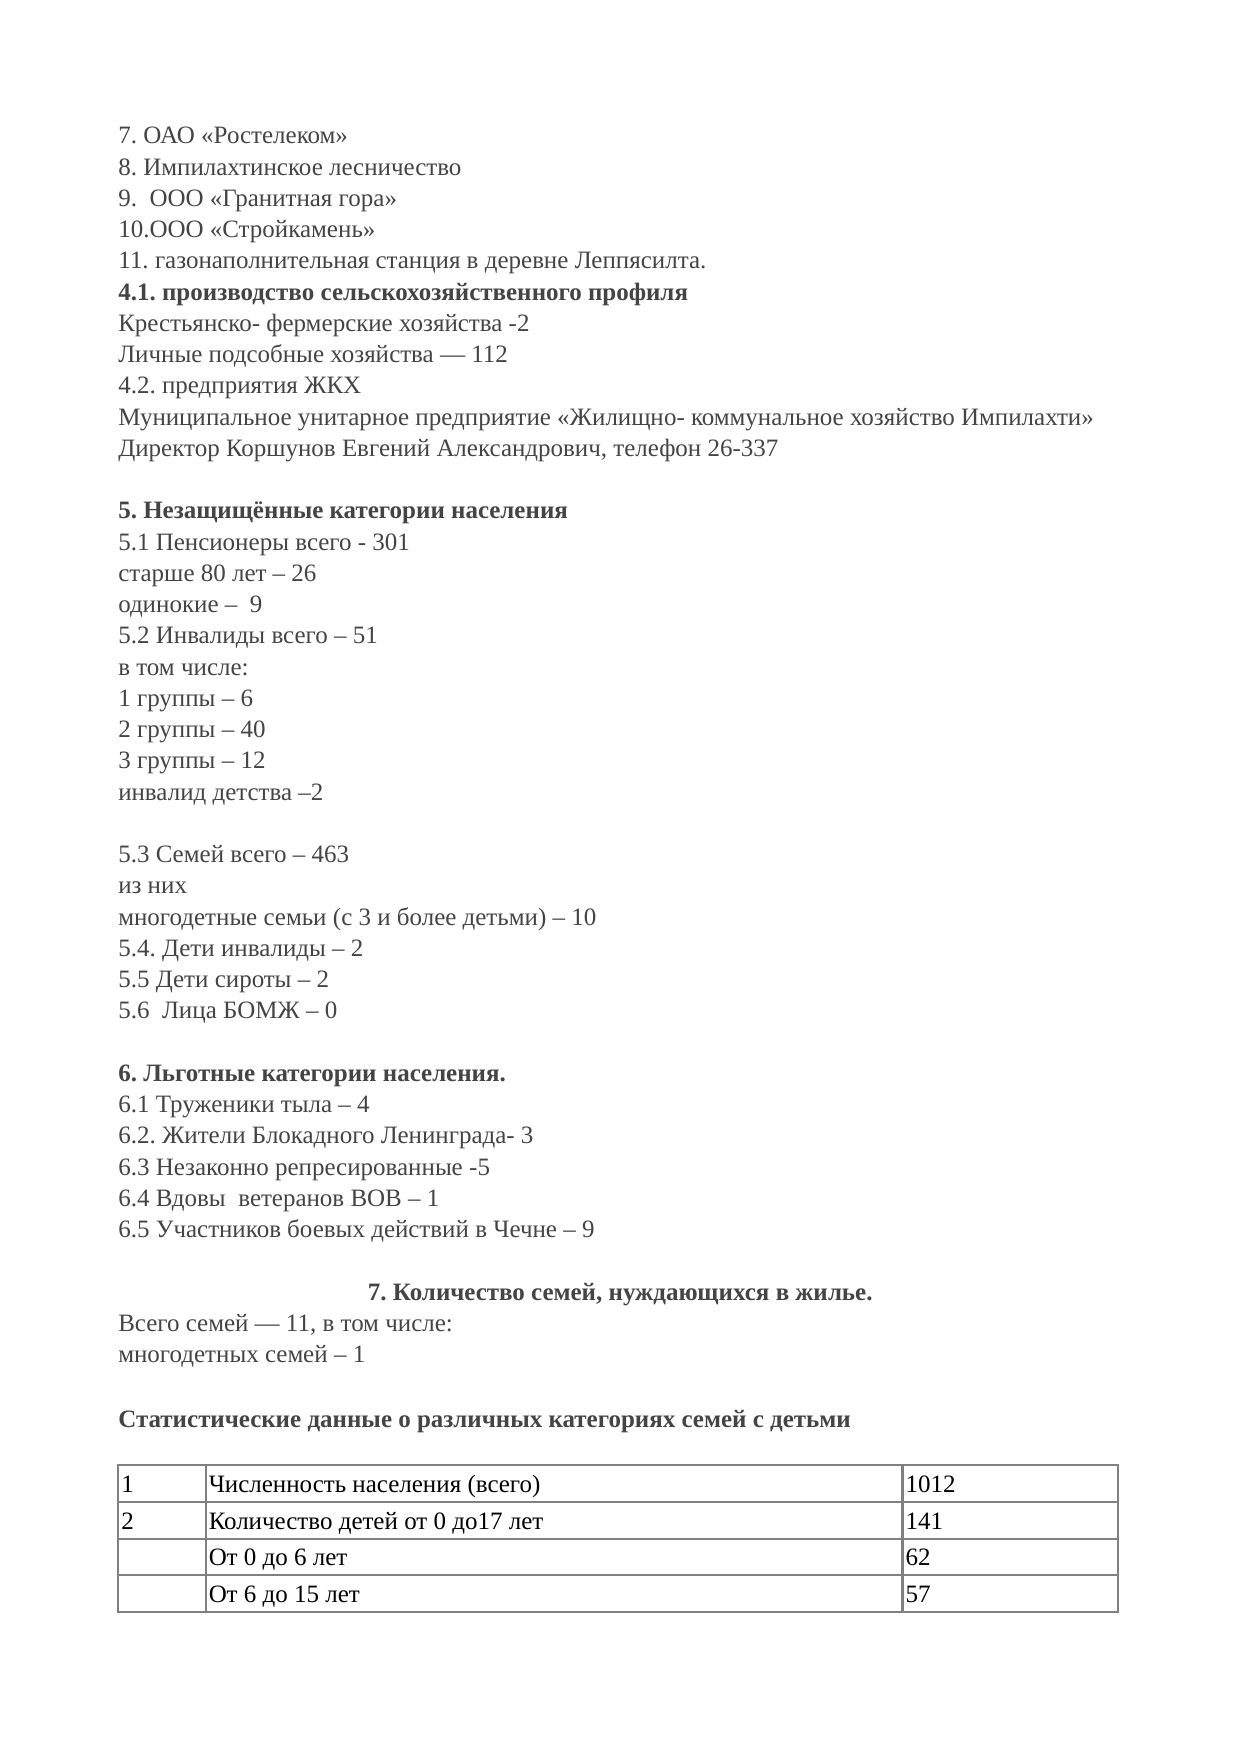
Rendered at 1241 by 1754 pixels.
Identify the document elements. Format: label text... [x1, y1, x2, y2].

text Директор Коршунов Евгений Александрович, телефон 26-337 [118, 431, 1122, 462]
text 5.2 Инвалиды всего – 51 [118, 618, 1122, 649]
text 6.3 Незаконно репресированные -5 [118, 1149, 1122, 1181]
table_cell 62 [904, 1540, 1117, 1574]
text Всего семей — 11, в том числе: [118, 1306, 1122, 1337]
text 5.1 Пенсионеры всего - 301 [118, 524, 1122, 556]
list 4.1. производство сельскохозяйственного профиля [118, 274, 1122, 306]
table_cell Количество детей от 0 до17 лет [207, 1503, 901, 1537]
text Крестьянско- фермерские хозяйства -2 [118, 306, 1122, 337]
text многодетных семей – 1 [118, 1337, 1122, 1368]
text 5. Незащищённые категории населения [118, 493, 1122, 524]
text старше 80 лет – 26 [118, 556, 1122, 587]
text 5.4. Дети инвалиды – 2 [118, 931, 1122, 962]
text 6.1 Труженики тыла – 4 [118, 1087, 1122, 1118]
table_cell 57 [904, 1576, 1117, 1611]
text 1 группы – 6 [118, 681, 1122, 712]
text 6.5 Участников боевых действий в Чечне – 9 [118, 1212, 1122, 1243]
list Импилахтинское лесничество [118, 149, 1122, 181]
table_cell 2 [119, 1503, 205, 1537]
list ООО «Стройкамень» [118, 212, 1122, 243]
list ООО «Гранитная гора» [118, 181, 1122, 212]
table_header 1 [119, 1466, 205, 1501]
list ОАО «Ростелеком» [118, 118, 1122, 149]
text Муниципальное унитарное предприятие «Жилищно- коммунальное хозяйство Импилахти» [118, 399, 1122, 431]
text 5.3 Семей всего – 463 [118, 837, 1122, 868]
table_header 1012 [904, 1466, 1117, 1501]
text 3 группы – 12 [118, 743, 1122, 774]
text многодетные семьи (с 3 и более детьми) – 10 [118, 899, 1122, 931]
text инвалид детства –2 [118, 774, 1122, 806]
list газонаполнительная станция в деревне Леппясилта. [118, 243, 1122, 274]
table_cell От 6 до 15 лет [207, 1576, 901, 1611]
table_cell От 0 до 6 лет [207, 1540, 901, 1574]
text из них [118, 868, 1122, 899]
text Личные подсобные хозяйства — 112 [118, 337, 1122, 368]
text 5.6 Лица БОМЖ – 0 [118, 993, 1122, 1024]
text в том числе: [118, 649, 1122, 681]
text 6. Льготные категории населения. [118, 1056, 1122, 1087]
text 4.2. предприятия ЖКХ [118, 368, 1122, 399]
text одинокие – 9 [118, 587, 1122, 618]
text 2 группы – 40 [118, 712, 1122, 743]
table_header Численность населения (всего) [207, 1466, 901, 1501]
text 7. Количество семей, нуждающихся в жилье. [118, 1274, 1122, 1306]
table_cell [119, 1576, 205, 1611]
text Статистические данные о различных категориях семей с детьми [118, 1402, 1122, 1433]
text 6.2. Жители Блокадного Ленинграда- 3 [118, 1118, 1122, 1149]
table_cell [119, 1540, 205, 1574]
text 5.5 Дети сироты – 2 [118, 962, 1122, 993]
table_cell 141 [904, 1503, 1117, 1537]
text 6.4 Вдовы ветеранов ВОВ – 1 [118, 1181, 1122, 1212]
